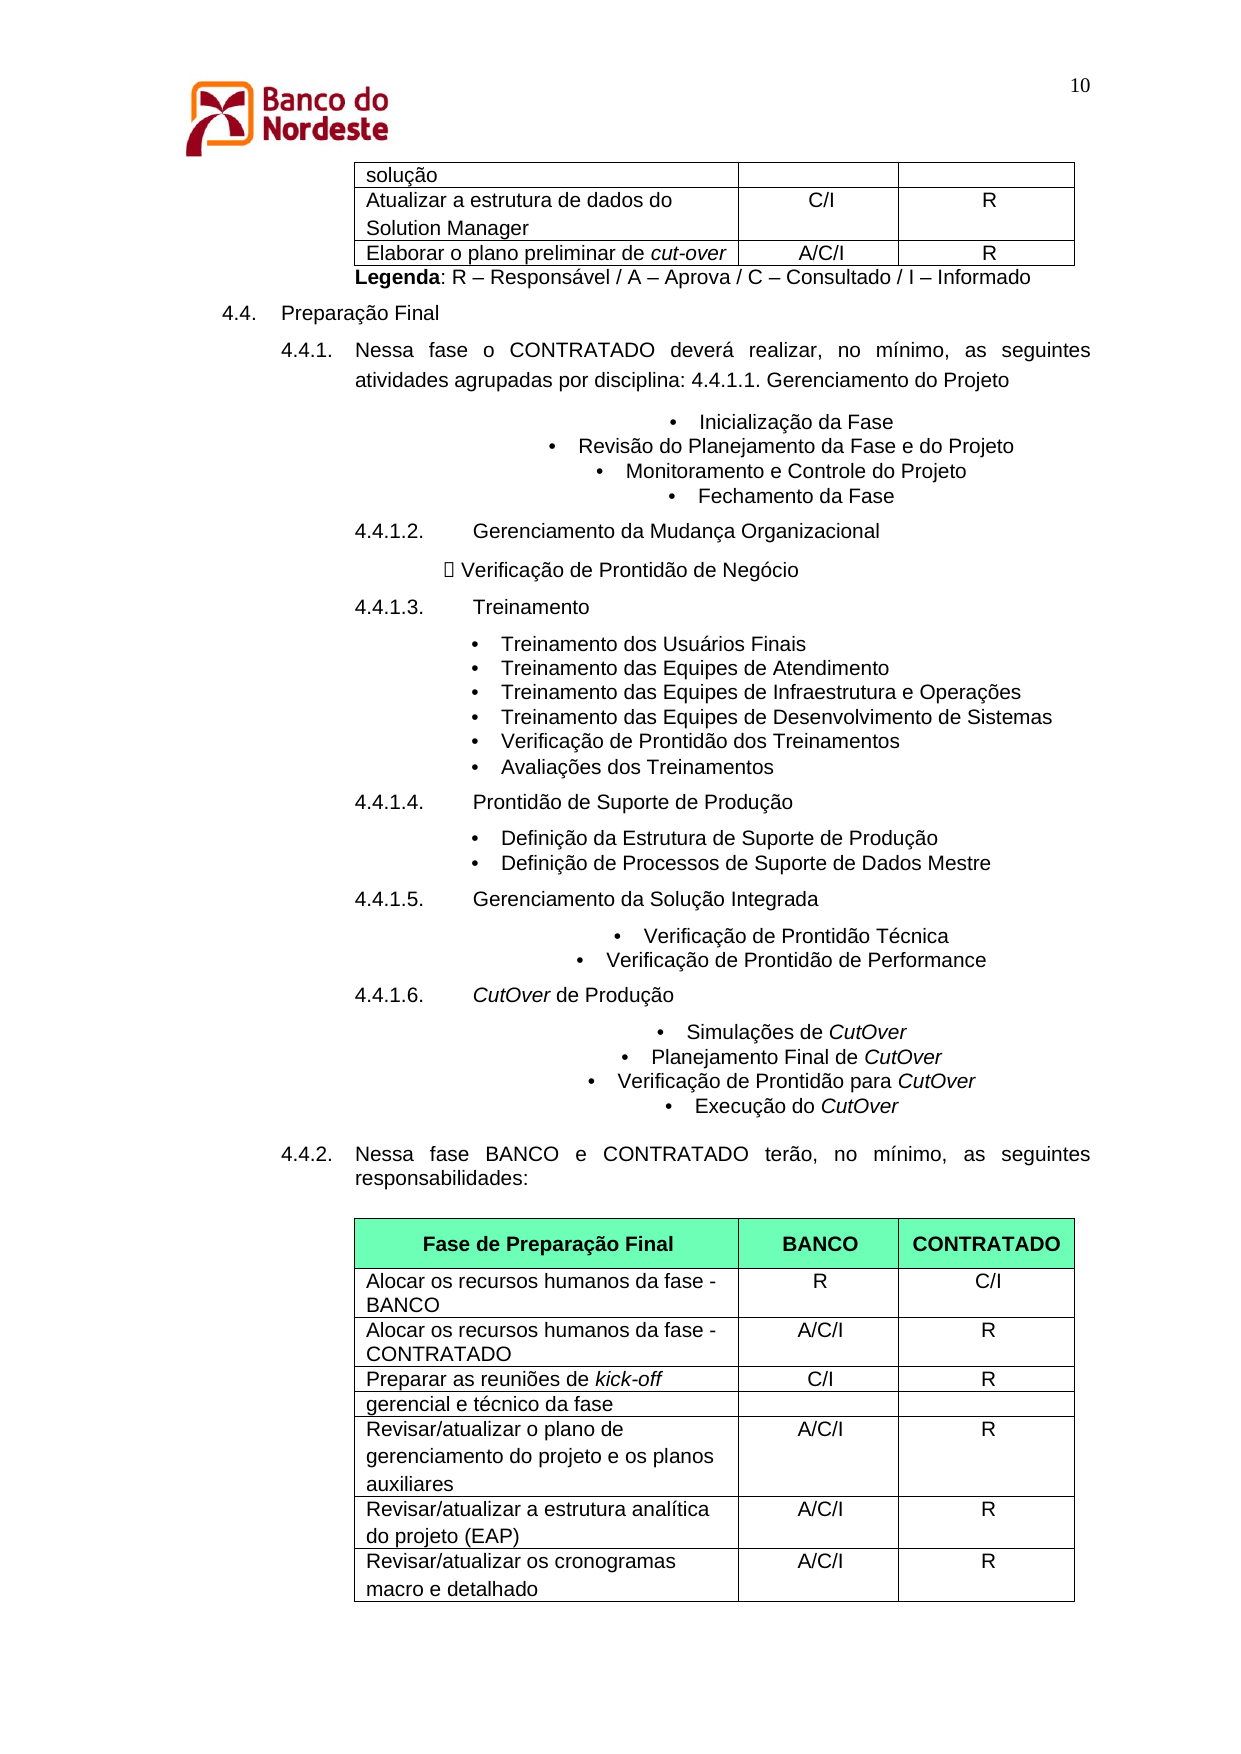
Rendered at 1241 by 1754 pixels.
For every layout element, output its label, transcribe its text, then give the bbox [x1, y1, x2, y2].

list Definição de Processos de Suporte de Dados Mestre [471, 851, 1092, 875]
table_cell Alocar os recursos humanos da fase - BANCO [355, 1269, 738, 1317]
table_cell [739, 1392, 898, 1416]
list Verificação de Prontidão para CutOver [471, 1069, 1092, 1093]
table_cell Revisar/atualizar os cronogramas macro e detalhado [355, 1549, 738, 1601]
table_cell Preparar as reuniões de kick-off [355, 1367, 738, 1391]
table_cell C/I [899, 1269, 1074, 1317]
list Prontidão de Suporte de Produção [354, 791, 1092, 814]
list Treinamento das Equipes de Desenvolvimento de Sistemas [471, 706, 1092, 729]
table_cell R [899, 241, 1074, 265]
table_cell solução [355, 163, 738, 187]
table_cell A/C/I [739, 1318, 898, 1366]
table_header CONTRATADO [899, 1219, 1074, 1268]
table_cell A/C/I [739, 241, 898, 265]
list Nessa fase o CONTRATADO deverá realizar, no mínimo, as seguintes atividades agrupadas por disciplina: 4.4.1.1. Gerenciamento do Projeto [281, 338, 1092, 392]
list Treinamento [354, 596, 1092, 619]
table_cell C/I [739, 1367, 898, 1391]
list Simulações de CutOver [471, 1020, 1092, 1044]
table_cell Alocar os recursos humanos da fase - CONTRATADO [355, 1318, 738, 1366]
table_cell Revisar/atualizar o plano de gerenciamento do projeto e os planos auxiliares [355, 1417, 738, 1496]
table_header Fase de Preparação Final [355, 1219, 738, 1268]
list Nessa fase BANCO e CONTRATADO terão, no mínimo, as seguintes responsabilidades: [281, 1142, 1092, 1189]
table_cell R [739, 1269, 898, 1317]
list Verificação de Prontidão Técnica [471, 924, 1092, 948]
list Treinamento das Equipes de Atendimento [471, 657, 1092, 680]
list Gerenciamento da Mudança Organizacional [354, 519, 1092, 543]
list CutOver de Produção [354, 984, 1092, 1007]
list Definição da Estrutura de Suporte de Produção [471, 827, 1092, 850]
list Planejamento Final de CutOver [471, 1045, 1092, 1069]
list Treinamento dos Usuários Finais [471, 632, 1092, 656]
table_cell R [899, 188, 1074, 240]
table_cell Atualizar a estrutura de dados do Solution Manager [355, 188, 738, 240]
table_cell R [899, 1367, 1074, 1391]
table_cell A/C/I [739, 1497, 898, 1548]
table_cell R [899, 1318, 1074, 1366]
list Treinamento das Equipes de Infraestrutura e Operações [471, 681, 1092, 704]
list Avaliações dos Treinamentos [471, 754, 1092, 778]
list Monitoramento e Controle do Projeto [471, 459, 1092, 483]
table_cell [739, 163, 898, 187]
table_cell [899, 163, 1074, 187]
table_cell A/C/I [739, 1417, 898, 1496]
table_cell Elaborar o plano preliminar de cut-over [355, 241, 738, 265]
list Verificação de Prontidão dos Treinamentos [471, 730, 1092, 753]
list Fechamento da Fase [471, 483, 1092, 507]
text Legenda: R – Responsável / A – Aprova / C – Consultado / I – Informado [354, 266, 1092, 289]
list Revisão do Planejamento da Fase e do Projeto [471, 434, 1092, 458]
list Inicialização da Fase [471, 410, 1092, 434]
table_cell A/C/I [739, 1549, 898, 1601]
table_header BANCO [739, 1219, 898, 1268]
list Execução do CutOver [471, 1094, 1092, 1118]
list Verificação de Prontidão de Performance [471, 948, 1092, 972]
list Gerenciamento da Solução Integrada [354, 887, 1092, 911]
text  Verificação de Prontidão de Negócio [150, 556, 1092, 584]
table_cell R [899, 1497, 1074, 1548]
table_cell gerencial e técnico da fase [355, 1392, 738, 1416]
table_cell R [899, 1549, 1074, 1601]
list Preparação Final [222, 302, 1092, 326]
table_cell Revisar/atualizar a estrutura analítica do projeto (EAP) [355, 1497, 738, 1548]
picture [177, 73, 394, 163]
table_cell C/I [739, 188, 898, 240]
table_cell [899, 1392, 1074, 1416]
table_cell R [899, 1417, 1074, 1496]
